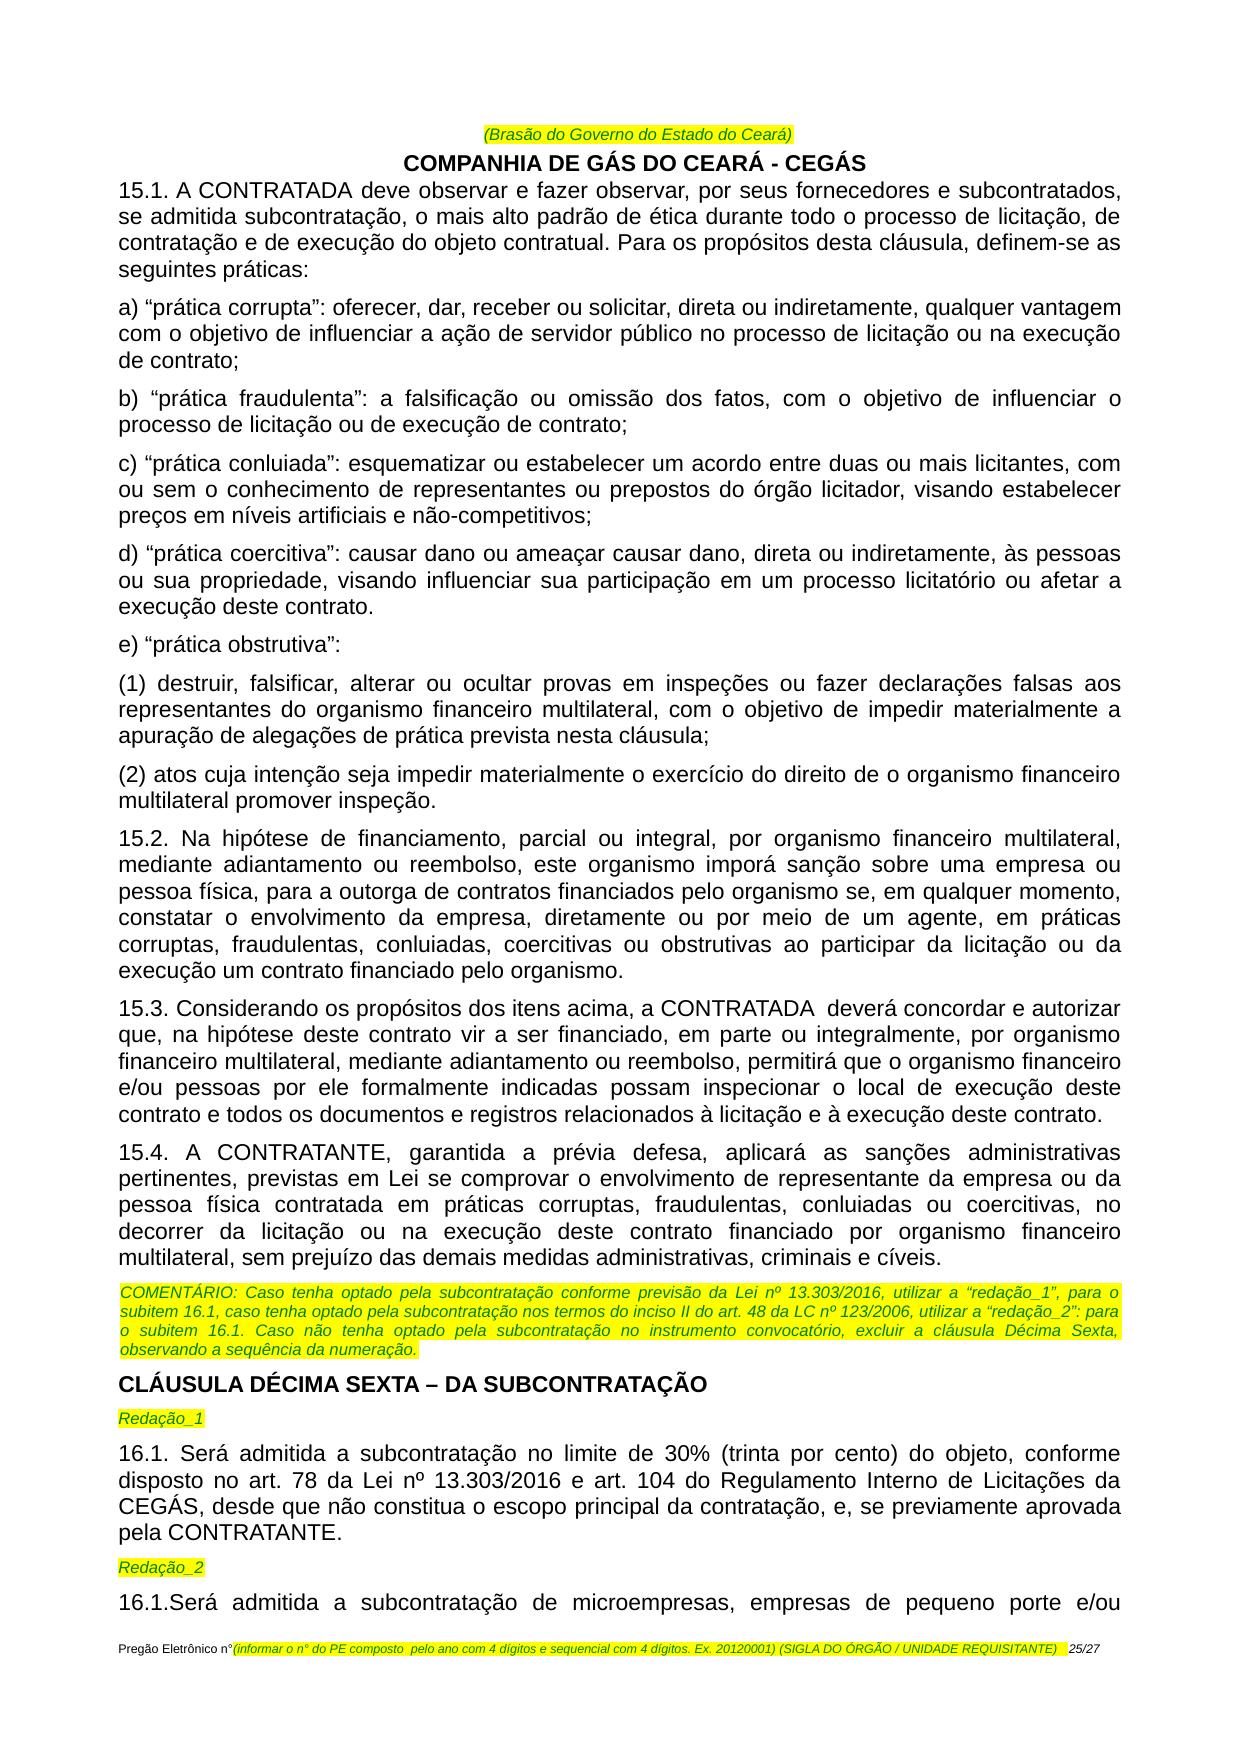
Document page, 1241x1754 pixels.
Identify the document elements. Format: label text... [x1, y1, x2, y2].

text (2) atos cuja intenção seja impedir materialmente o exercício do direito de o organismo financeiro multilateral promover inspeção. [118, 761, 1122, 813]
text Redação_2 [118, 1557, 1122, 1577]
text c) “prática conluiada”: esquematizar ou estabelecer um acordo entre duas ou mais licitantes, com ou sem o conhecimento de representantes ou prepostos do órgão licitador, visando estabelecer preços em níveis artificiais e não-competitivos; [118, 449, 1122, 528]
text CLÁUSULA DÉCIMA SEXTA – DA SUBCONTRATAÇÃO [118, 1371, 1122, 1397]
text a) “prática corrupta”: oferecer, dar, receber ou solicitar, direta ou indiretamente, qualquer vantagem com o objetivo de influenciar a ação de servidor público no processo de licitação ou na execução de contrato; [118, 294, 1122, 373]
text 16.1. Será admitida a subcontratação no limite de 30% (trinta por cento) do objeto, conforme disposto no art. 78 da Lei nº 13.303/2016 e art. 104 do Regulamento Interno de Licitações da CEGÁS, desde que não constitua o escopo principal da contratação, e, se previamente aprovada pela CONTRATANTE. [118, 1440, 1122, 1546]
text e) “prática obstrutiva”: [118, 631, 1122, 658]
text 15.3. Considerando os propósitos dos itens acima, a CONTRATADA deverá concordar e autorizar que, na hipótese deste contrato vir a ser financiado, em parte ou integralmente, por organismo financeiro multilateral, mediante adiantamento ou reembolso, permitirá que o organismo financeiro e/ou pessoas por ele formalmente indicadas possam inspecionar o local de execução deste contrato e todos os documentos e registros relacionados à licitação e à execução deste contrato. [118, 995, 1122, 1127]
text 15.4. A CONTRATANTE, garantida a prévia defesa, aplicará as sanções administrativas pertinentes, previstas em Lei se comprovar o envolvimento de representante da empresa ou da pessoa física contratada em práticas corruptas, fraudulentas, conluiadas ou coercitivas, no decorrer da licitação ou na execução deste contrato financiado por organismo financeiro multilateral, sem prejuízo das demais medidas administrativas, criminais e cíveis. [118, 1139, 1122, 1271]
text 16.1.Será admitida a subcontratação de microempresas, empresas de pequeno porte e/ou [118, 1588, 1122, 1615]
text (1) destruir, falsificar, alterar ou ocultar provas em inspeções ou fazer declarações falsas aos representantes do organismo financeiro multilateral, com o objetivo de impedir materialmente a apuração de alegações de prática prevista nesta cláusula; [118, 669, 1122, 749]
text Redação_1 [118, 1409, 1122, 1428]
text COMENTÁRIO: Caso tenha optado pela subcontratação conforme previsão da Lei nº 13.303/2016, utilizar a “redação_1”, para o subitem 16.1, caso tenha optado pela subcontratação nos termos do inciso II do art. 48 da LC nº 123/2006, utilizar a “redação_2”: para o subitem 16.1. Caso não tenha optado pela subcontratação no instrumento convocatório, excluir a cláusula Décima Sexta, observando a sequência da numeração. [120, 1282, 1122, 1359]
text 15.1. A CONTRATADA deve observar e fazer observar, por seus fornecedores e subcontratados, se admitida subcontratação, o mais alto padrão de ética durante todo o processo de licitação, de contratação e de execução do objeto contratual. Para os propósitos desta cláusula, definem-se as seguintes práticas: [118, 177, 1122, 282]
text d) “prática coercitiva”: causar dano ou ameaçar causar dano, direta ou indiretamente, às pessoas ou sua propriedade, visando influenciar sua participação em um processo licitatório ou afetar a execução deste contrato. [118, 540, 1122, 619]
text 15.2. Na hipótese de financiamento, parcial ou integral, por organismo financeiro multilateral, mediante adiantamento ou reembolso, este organismo imporá sanção sobre uma empresa ou pessoa física, para a outorga de contratos financiados pelo organismo se, em qualquer momento, constatar o envolvimento da empresa, diretamente ou por meio de um agente, em práticas corruptas, fraudulentas, conluiadas, coercitivas ou obstrutivas ao participar da licitação ou da execução um contrato financiado pelo organismo. [118, 825, 1122, 983]
text b) “prática fraudulenta”: a falsificação ou omissão dos fatos, com o objetivo de influenciar o processo de licitação ou de execução de contrato; [118, 385, 1122, 438]
